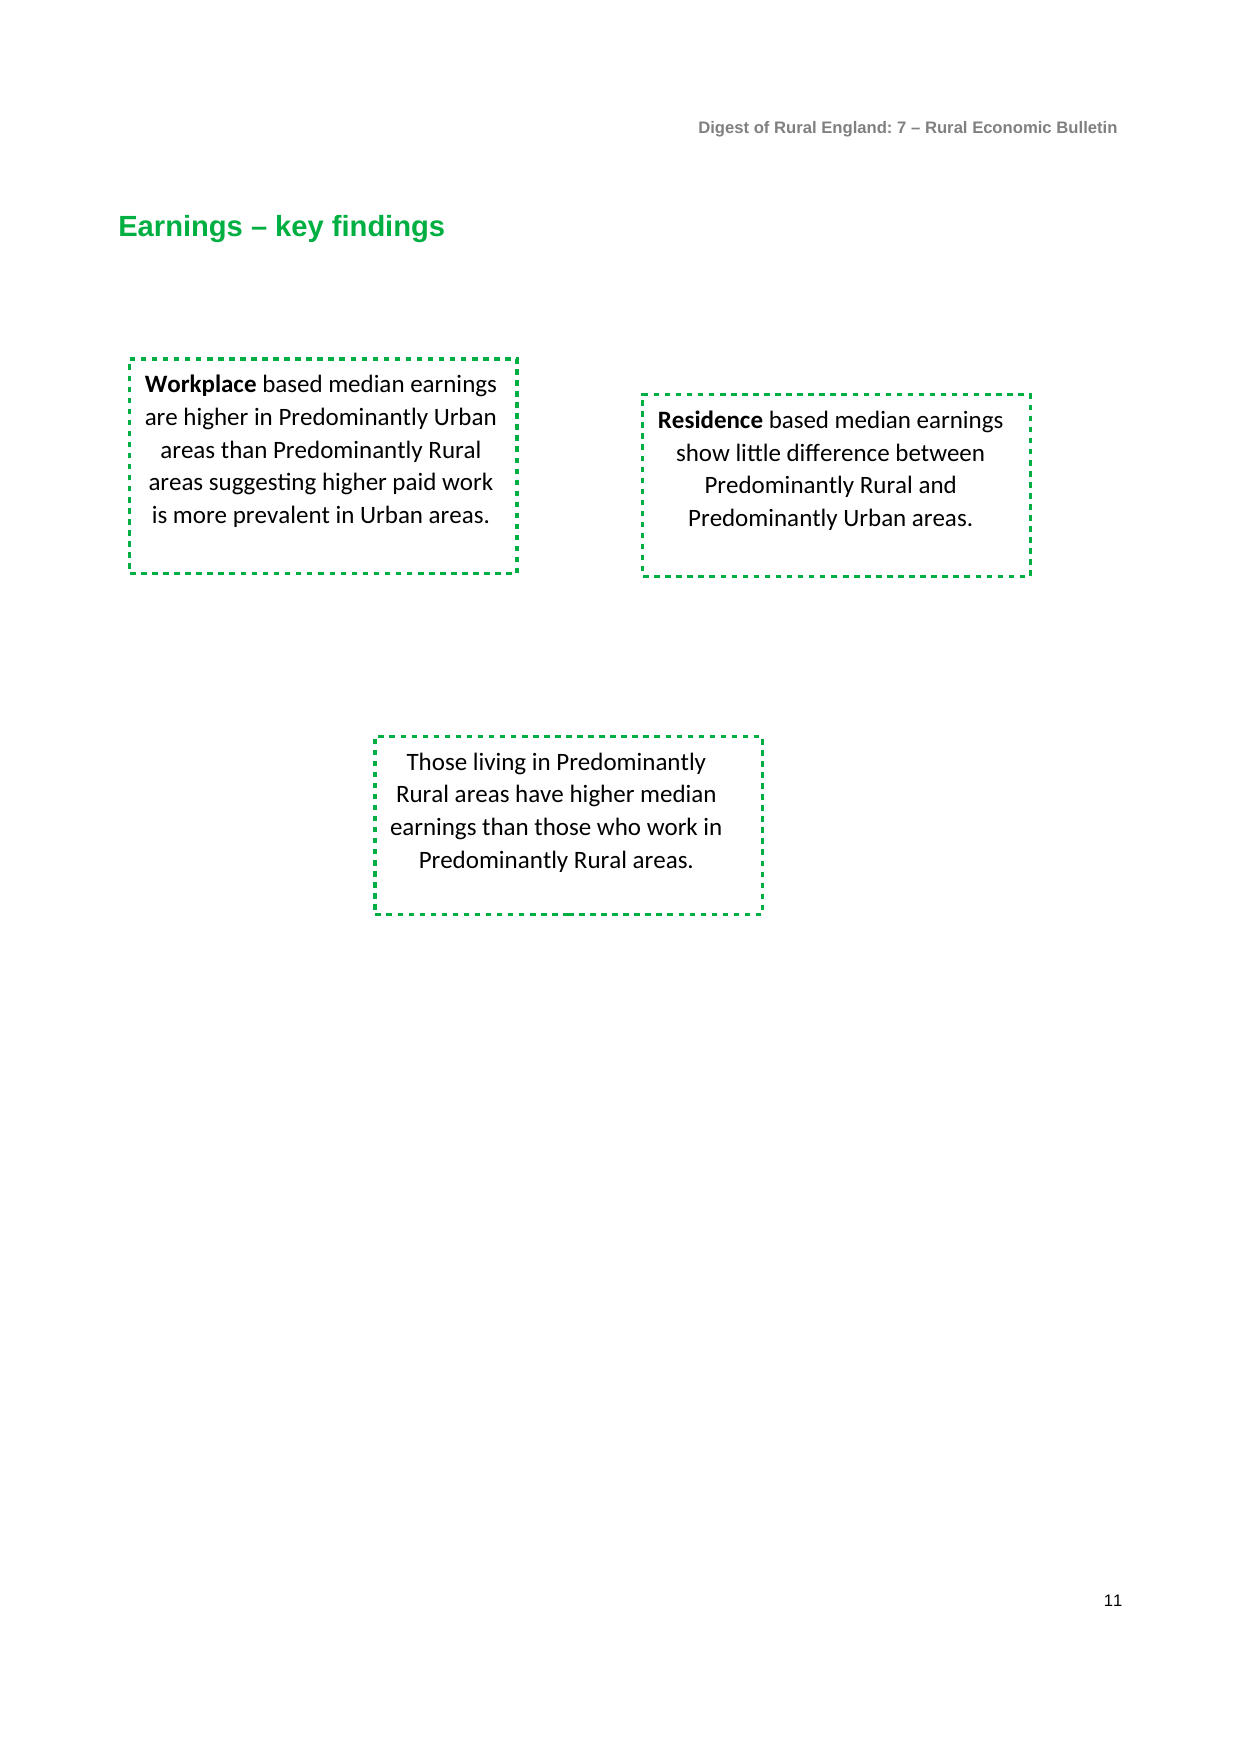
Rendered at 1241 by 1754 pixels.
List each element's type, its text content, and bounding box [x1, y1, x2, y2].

subtitle Earnings – key findings [118, 209, 1122, 242]
